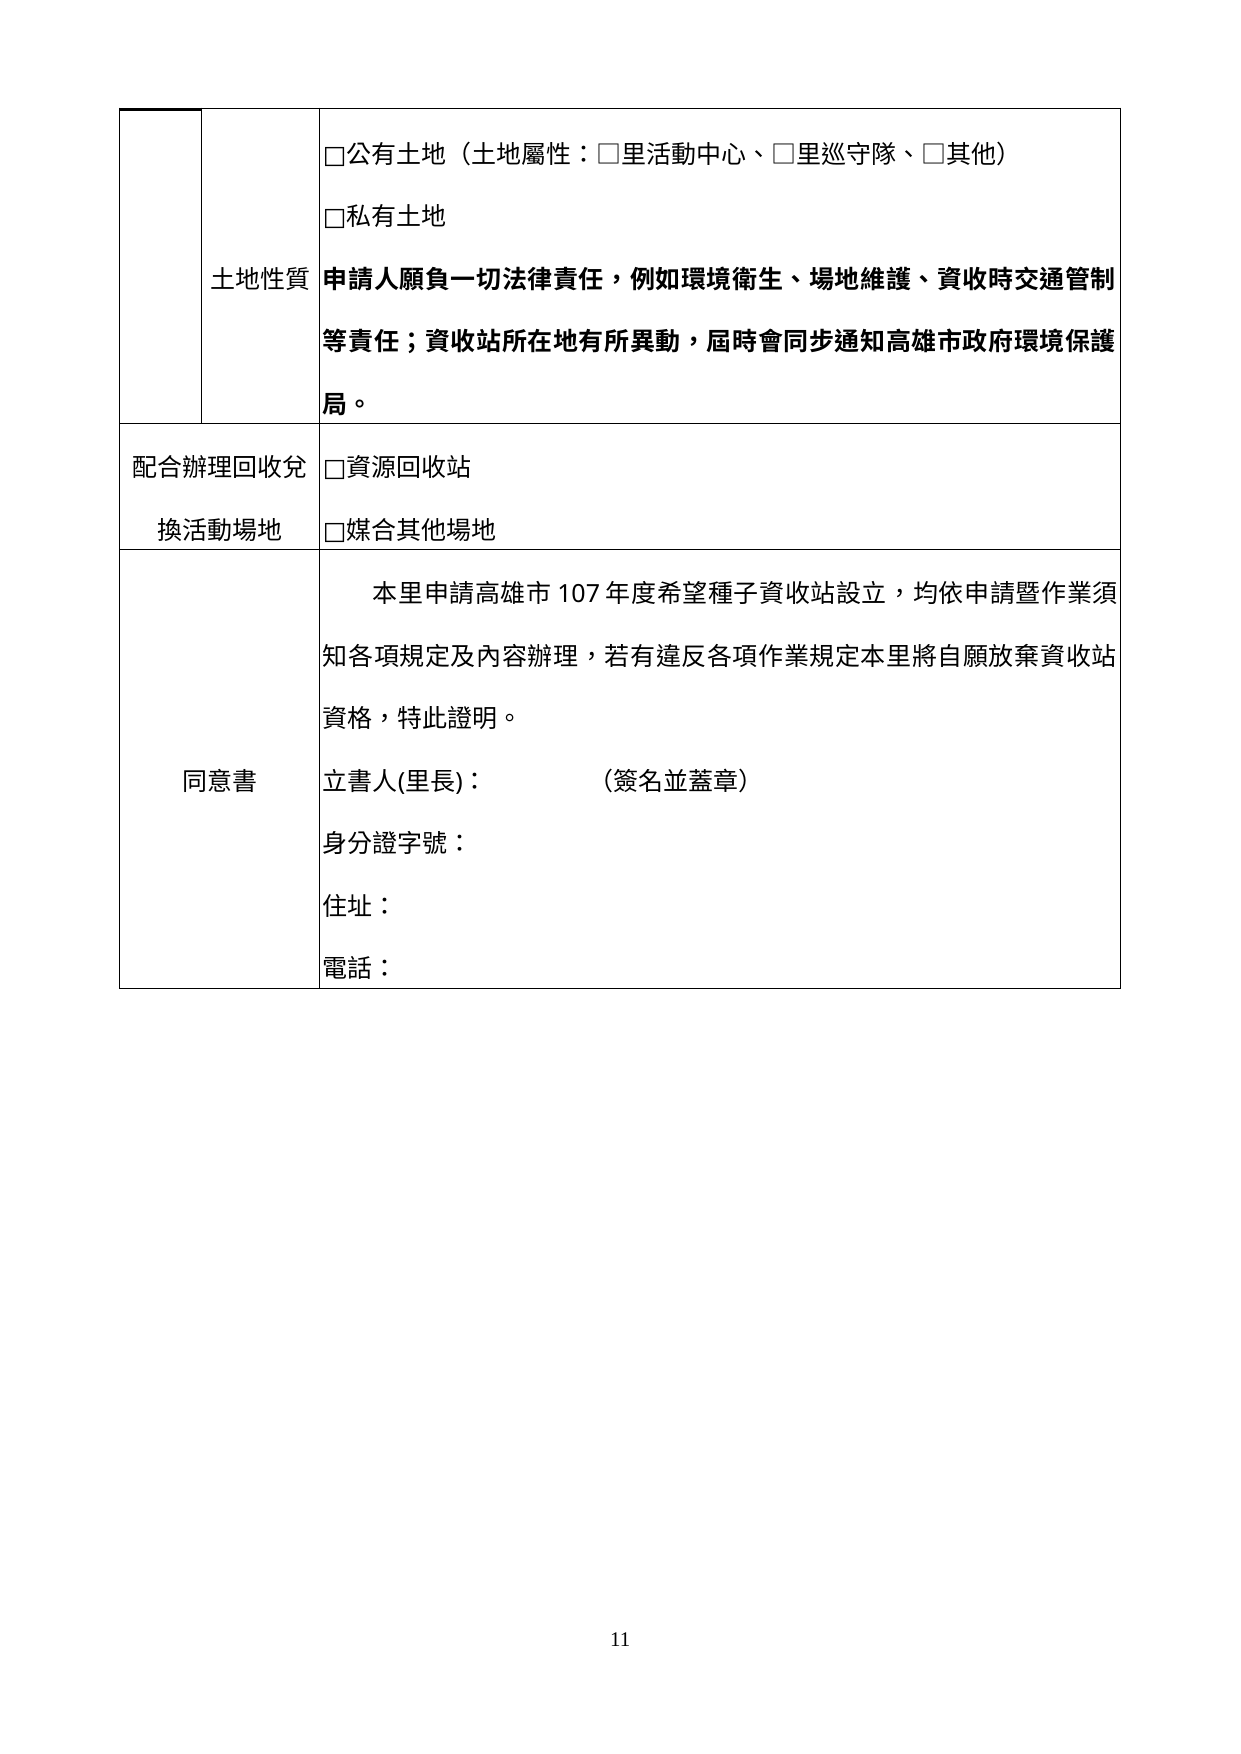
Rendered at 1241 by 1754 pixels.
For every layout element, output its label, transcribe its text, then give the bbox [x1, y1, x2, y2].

table_cell 本里申請高雄市107年度希望種子資收站設立，均依申請暨作業須知各項規定及內容辦理，若有違反各項作業規定本里將自願放棄資收站資格，特此證明。 立書人(里長)： （簽名並蓋章） 身分證字號： 住址： 電話： [320, 550, 1120, 988]
table_cell □資源回收站 □媒合其他場地 [320, 424, 1120, 549]
table_cell [120, 111, 201, 423]
table_cell 配合辦理回收兌換活動場地 [120, 424, 319, 549]
table_cell 土地性質 [202, 109, 319, 423]
table_cell □公有土地（土地屬性：□里活動中心、□里巡守隊、□其他） □私有土地 申請人願負一切法律責任，例如環境衛生、場地維護、資收時交通管制等責任；資收站所在地有所異動，屆時會同步通知高雄市政府環境保護局。 [320, 109, 1120, 423]
table_cell 同意書 [120, 550, 319, 988]
